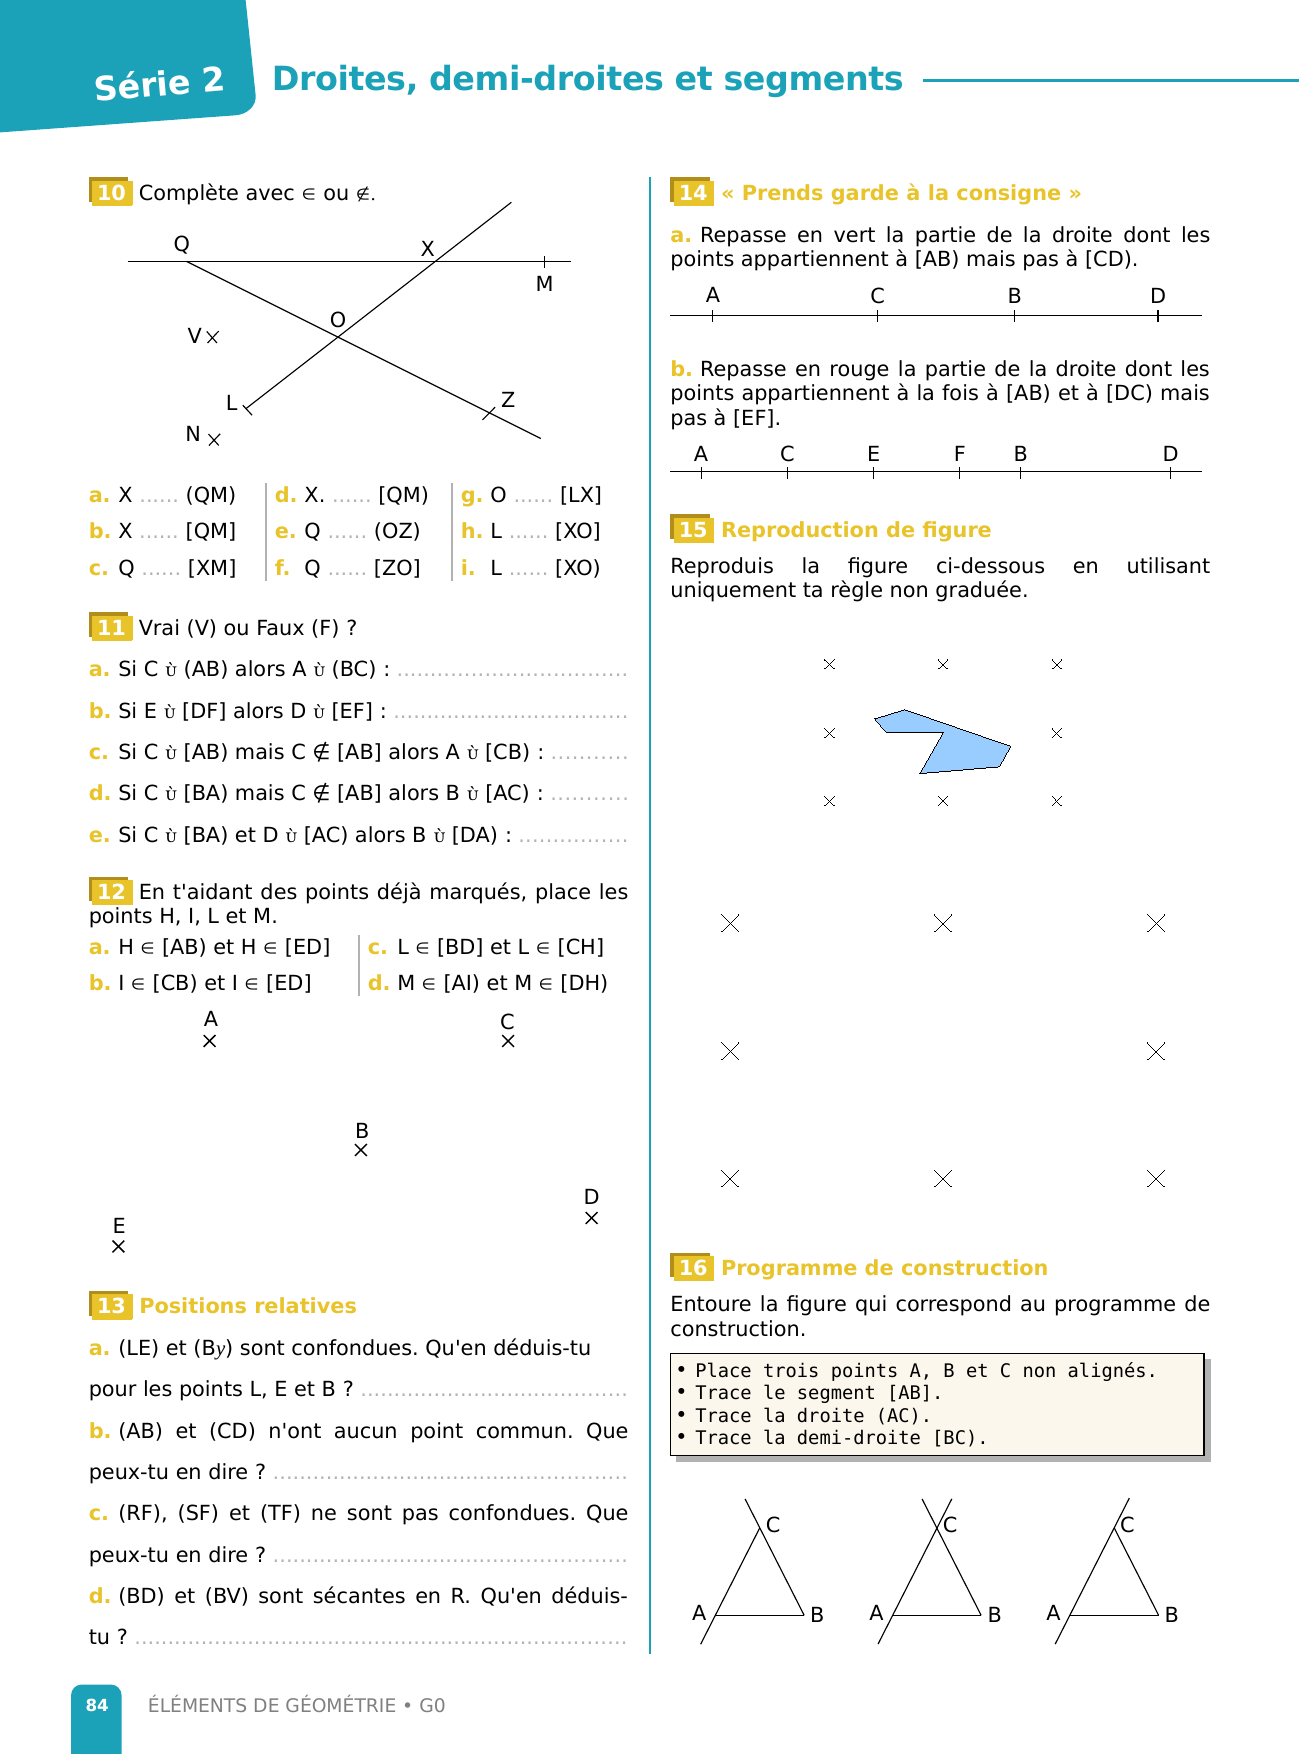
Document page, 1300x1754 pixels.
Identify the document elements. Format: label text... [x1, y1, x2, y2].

list X ...... [QM] [88, 519, 257, 544]
list (BD) et (BV) sont sécantes en R. Qu'en déduis-tu ? [88, 1567, 629, 1650]
list Repasse en rouge la partie de la droite dont les points appartiennent à la fois à [AB) et à [DC) mais pas à [EF]. [670, 357, 1211, 430]
list I  [CB) et I  [ED] [88, 971, 350, 995]
list Si C  [AB) mais C ∉ [AB] alors A  [CB) : [88, 723, 629, 764]
list Q ...... (OZ) [274, 519, 443, 544]
list O ...... [LX] [461, 483, 629, 507]
list L ...... [XO) [461, 556, 629, 580]
list (RF), (SF) et (TF) ne sont pas confondues. Que peux-tu en dire ? [88, 1484, 629, 1567]
list Repasse en vert la partie de la droite dont les points appartiennent à [AB) mais pas à [CD). [670, 223, 1211, 271]
list Trace la droite (AC). [671, 1397, 1203, 1420]
text Reproduis la figure ci-dessous en utilisant uniquement ta règle non graduée. [670, 554, 1211, 603]
list X ...... (QM) [88, 483, 257, 507]
text Entoure la figure qui correspond au programme de construction. [670, 1292, 1211, 1341]
list Place trois points A, B et C non alignés. [671, 1354, 1203, 1375]
list Q ...... [XM] [88, 556, 257, 580]
list X . ...... [QM) [274, 483, 443, 507]
list M  [AI) et M  [DH) [368, 971, 629, 995]
subtitle En t'aidant des points déjà marqués, place les points H, I, L et M. [88, 877, 629, 929]
list Si E  [DF] alors D  [EF] : [88, 682, 629, 723]
list (LE) et (By) sont confondues. Qu'en déduis-tu pour les points L, E et B ? [88, 1319, 629, 1402]
list (AB) et (CD) n'ont aucun point commun. Que peux-tu en dire ? [88, 1402, 629, 1484]
list Si C  [BA) mais C ∉ [AB] alors B  [AC) : [88, 764, 629, 806]
subtitle Programme de construction [710, 1253, 1211, 1281]
list Trace le segment [AB]. [671, 1375, 1203, 1397]
list Q ...... [ZO] [274, 556, 443, 580]
subtitle Complète avec  ou ∉. [128, 177, 629, 205]
list Si C  (AB) alors A  (BC) : [88, 640, 629, 682]
list Trace la demi-droite [BC). [671, 1420, 1203, 1455]
list L  [BD] et L  [CH] [368, 935, 629, 959]
list Si C  [BA) et D  [AC) alors B  [DA) : [88, 806, 629, 847]
subtitle Positions relatives [128, 1291, 629, 1319]
list L ...... [XO] [461, 519, 629, 544]
subtitle Vrai (V) ou Faux (F) ? [128, 612, 629, 640]
subtitle Reproduction de figure [710, 514, 1211, 542]
subtitle « Prends garde à la consigne » [710, 177, 1211, 205]
list H  [AB) et H  [ED] [88, 935, 350, 959]
